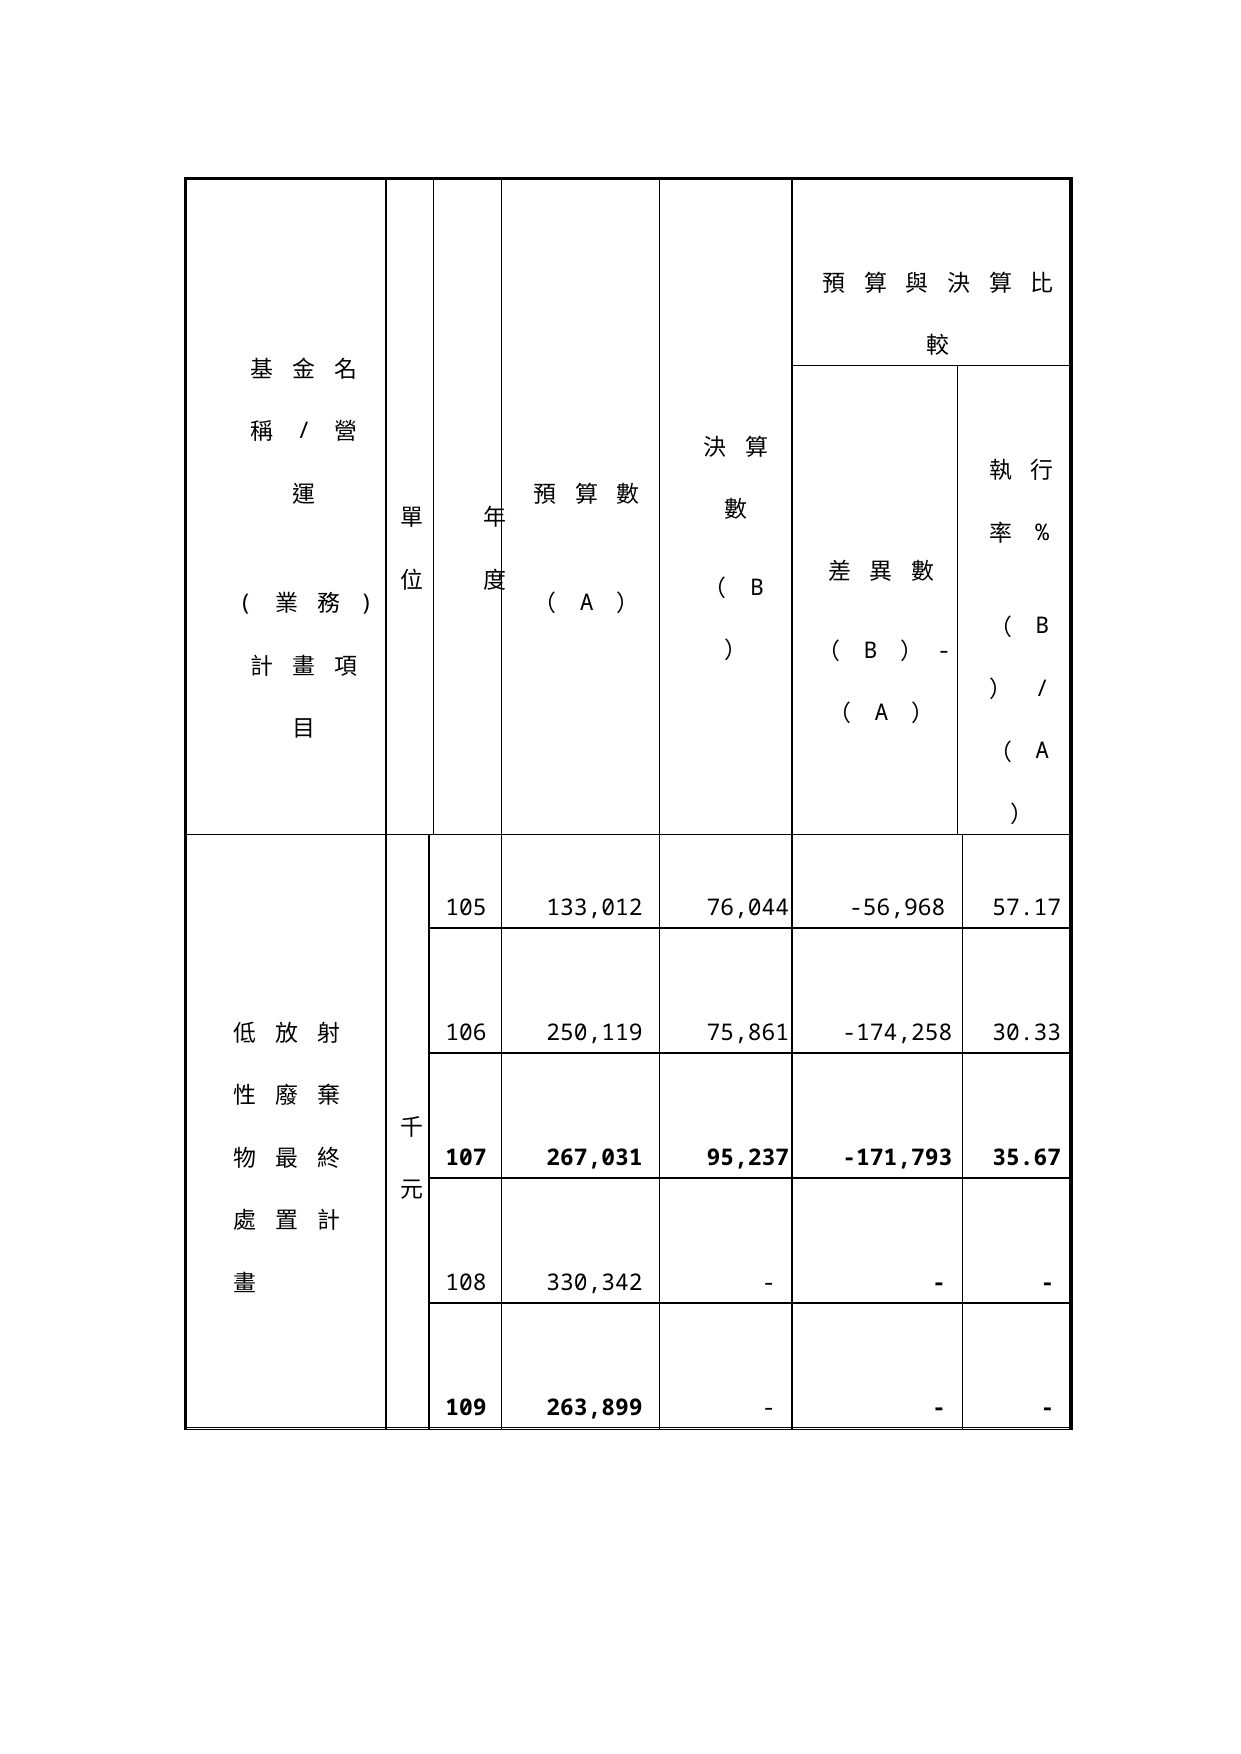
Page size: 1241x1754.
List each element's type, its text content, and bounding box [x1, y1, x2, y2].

table_cell 75,861 [660, 929, 791, 1052]
table_cell - [793, 1304, 962, 1427]
table_header 決算數 （B） [660, 180, 791, 833]
table_cell 57.17 [963, 835, 1069, 927]
table_cell 千元 [387, 835, 428, 1427]
table_header 年度 [434, 180, 501, 833]
table_cell - [963, 1179, 1069, 1302]
table_cell -174,258 [793, 929, 962, 1052]
table_header 單位 [387, 180, 433, 833]
table_cell 76,044 [660, 835, 791, 927]
table_cell 差異數 （B）-（A） [793, 366, 957, 833]
table_cell 106 [430, 929, 501, 1052]
table_cell 108 [430, 1179, 501, 1302]
table_cell 263,899 [502, 1304, 659, 1427]
table_cell 35.67 [963, 1054, 1069, 1177]
table_cell -171,793 [793, 1054, 962, 1177]
table_cell 30.33 [963, 929, 1069, 1052]
table_cell -56,968 [793, 835, 962, 927]
table_cell - [793, 1179, 962, 1302]
table_cell 330,342 [502, 1179, 659, 1302]
table_cell - [660, 1179, 791, 1302]
table_cell 105 [430, 835, 501, 927]
table_header 預算與決算比較 [793, 180, 1069, 365]
table_cell 133,012 [502, 835, 659, 927]
table_cell 267,031 [502, 1054, 659, 1177]
table_cell 107 [430, 1054, 501, 1177]
table_header 基金名稱/營運 (業務)計畫項目 [187, 180, 385, 833]
table_cell 執行率% （B）/（A） [958, 366, 1069, 833]
table_cell 109 [430, 1304, 501, 1427]
table_cell - [963, 1304, 1069, 1427]
table_header 預算數 （A） [502, 180, 659, 833]
table_cell 250,119 [502, 929, 659, 1052]
table_cell - [660, 1304, 791, 1427]
table_cell 低放射性廢棄物最終處置計畫 [187, 835, 385, 1427]
table_cell 95,237 [660, 1054, 791, 1177]
